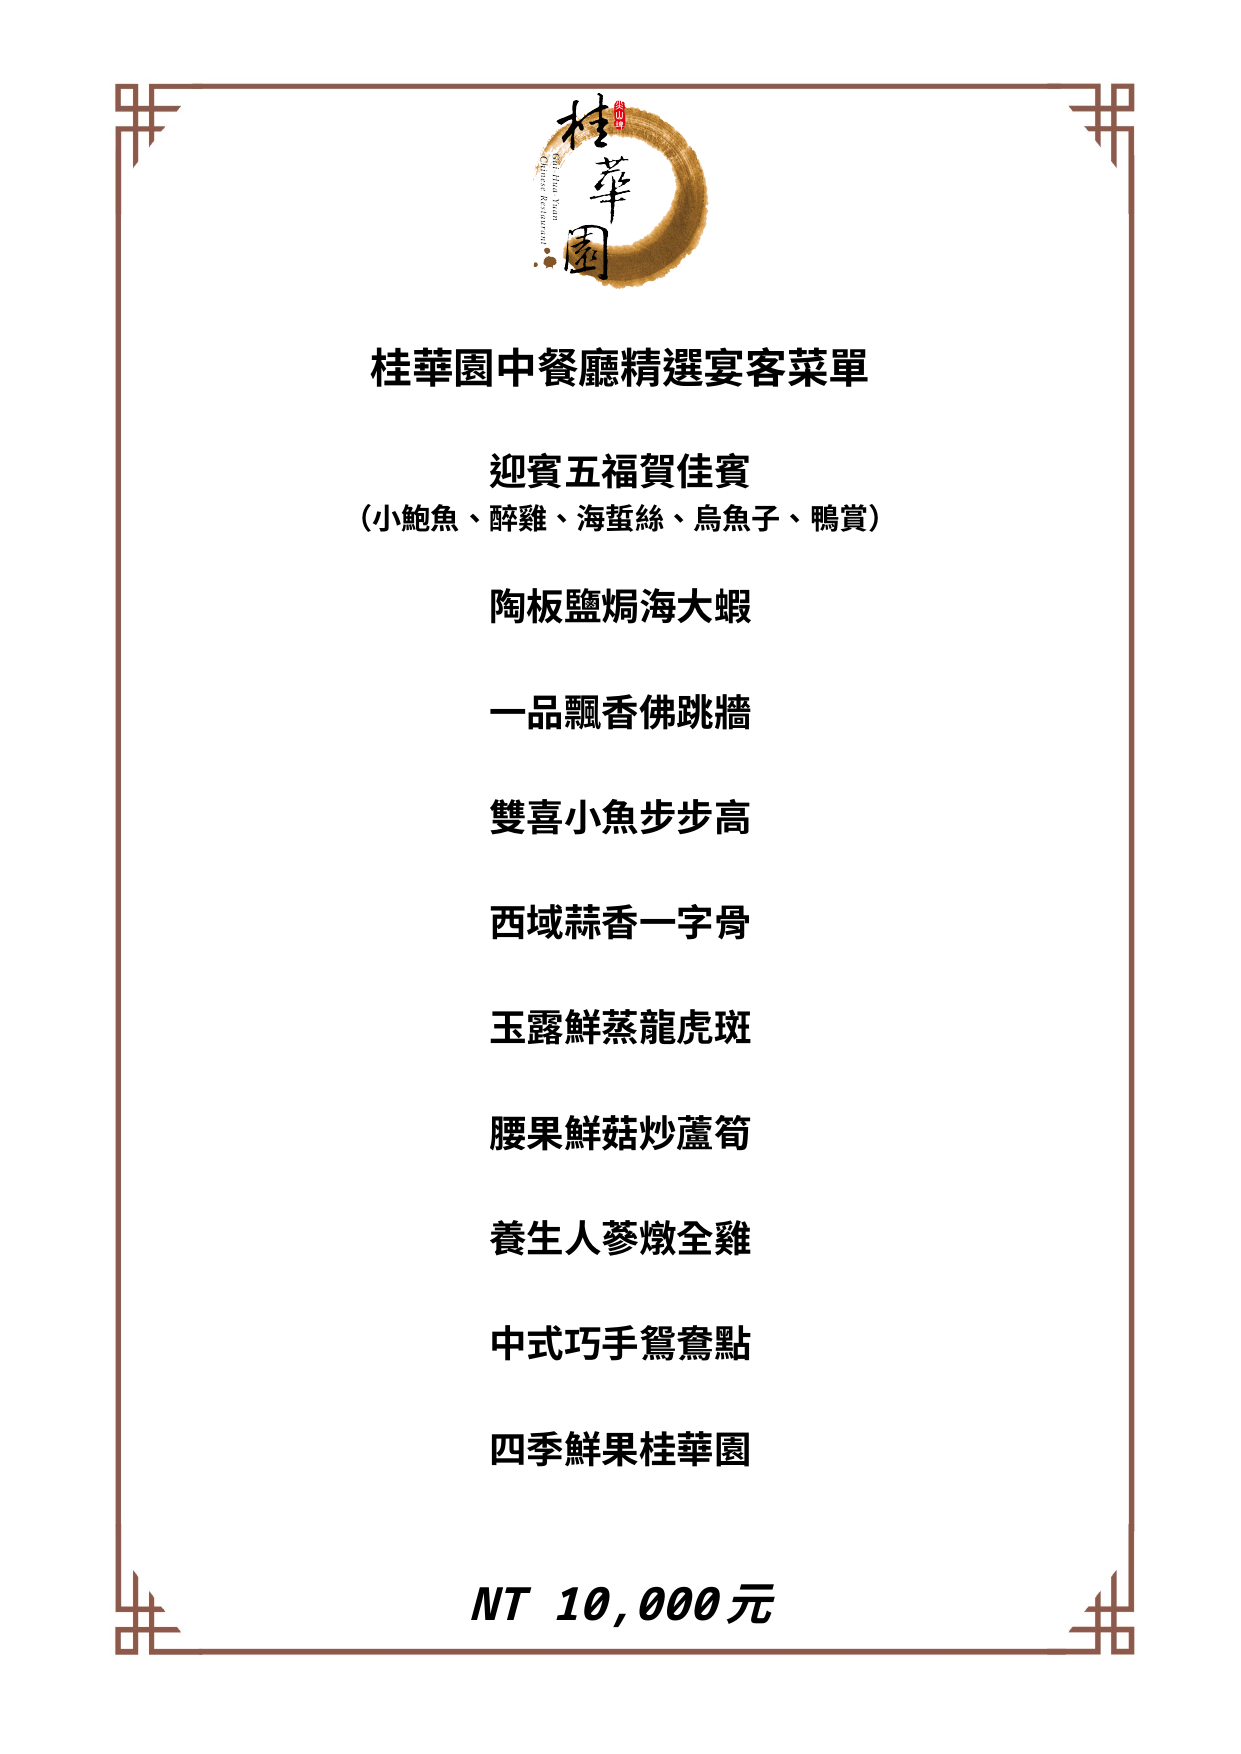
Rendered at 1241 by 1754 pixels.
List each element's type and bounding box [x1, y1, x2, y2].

picture [87, 56, 1161, 1686]
